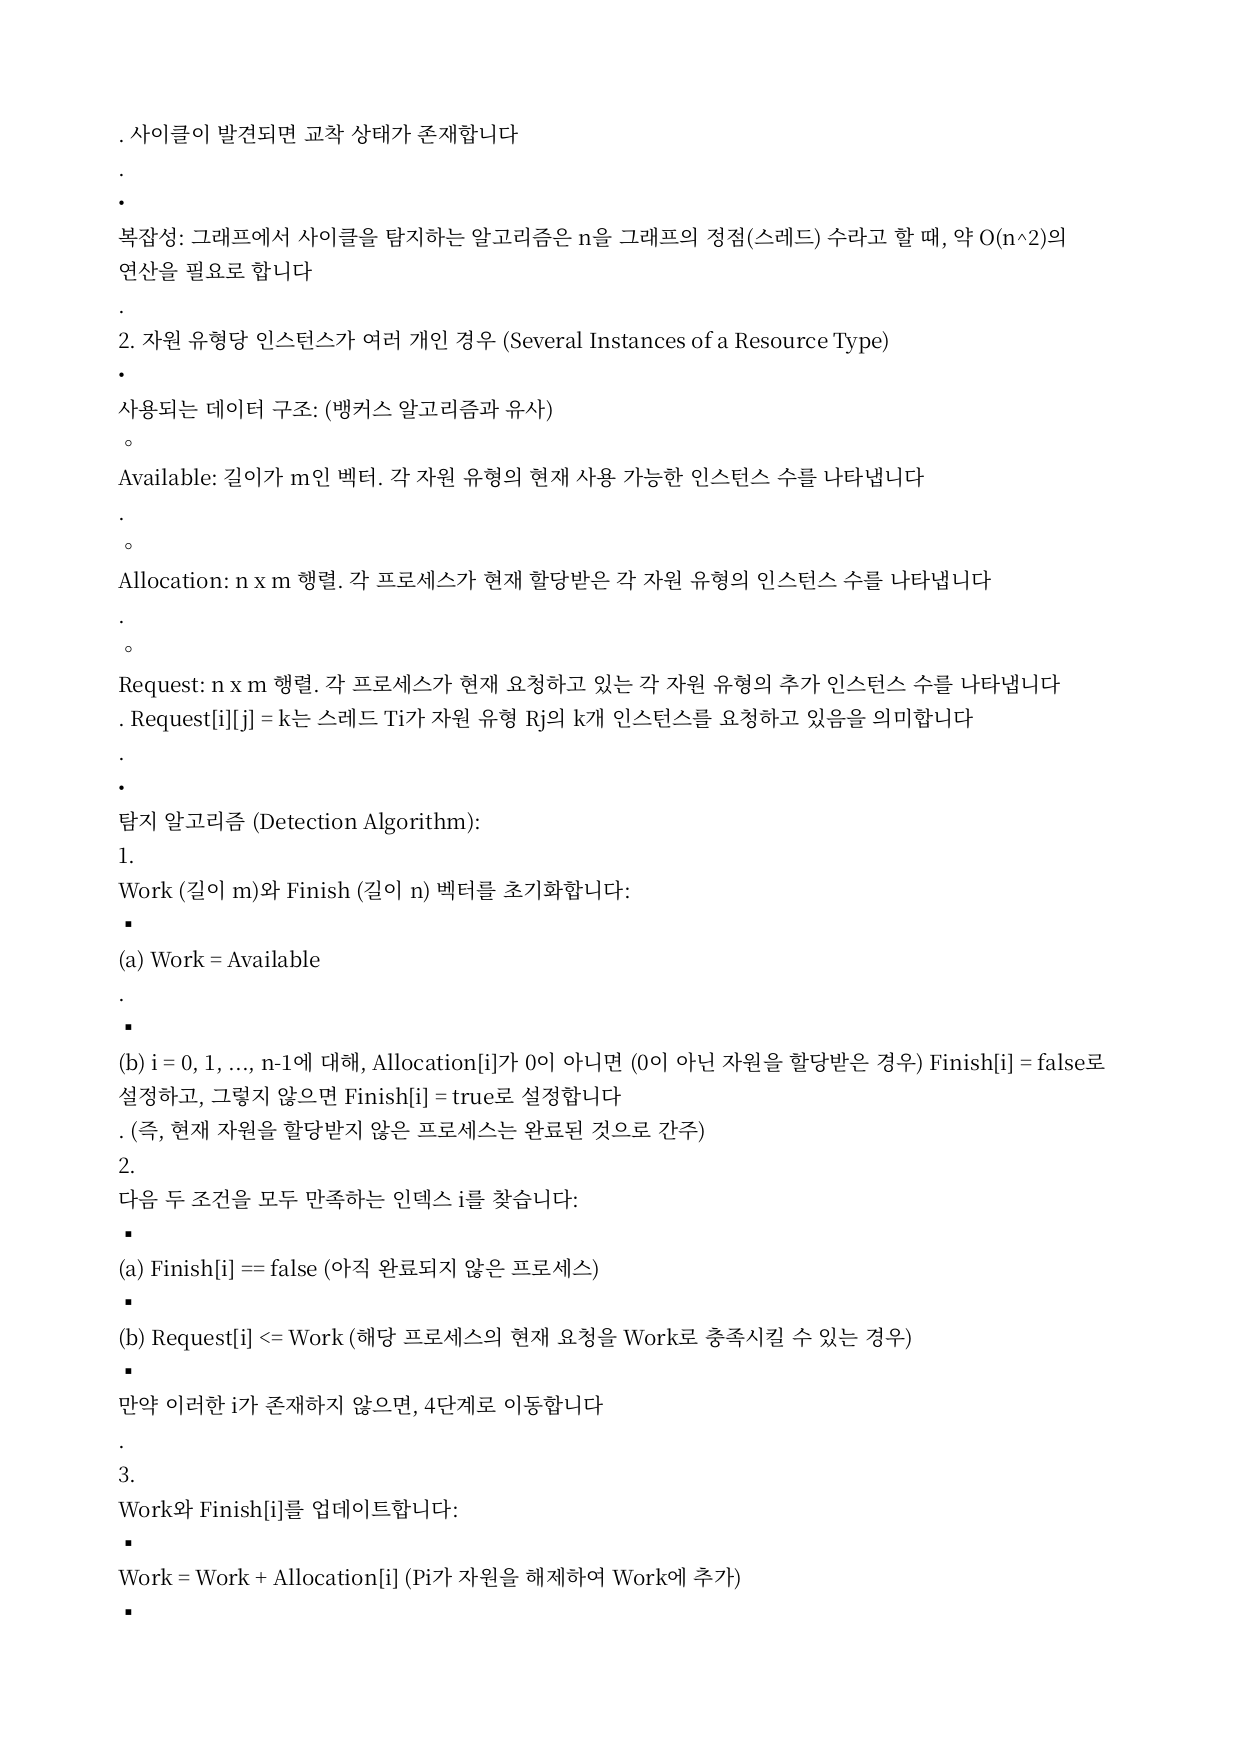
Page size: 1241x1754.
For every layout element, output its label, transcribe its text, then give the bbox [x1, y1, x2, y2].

text 3. [118, 1459, 1122, 1489]
text ▪ [118, 1012, 1122, 1042]
text 사용되는 데이터 구조: (뱅커스 알고리즘과 유사) [118, 393, 1122, 423]
text ▪ [118, 1287, 1122, 1317]
text (a) Work = Available [118, 943, 1122, 973]
text . [118, 496, 1122, 526]
text . (즉, 현재 자원을 할당받지 않은 프로세스는 완료된 것으로 간주) [118, 1115, 1122, 1145]
text ◦ [118, 634, 1122, 664]
text ◦ [118, 531, 1122, 561]
text . [118, 1424, 1122, 1454]
text 1. [118, 840, 1122, 870]
text . 사이클이 발견되면 교착 상태가 존재합니다 [118, 118, 1122, 148]
text . [118, 599, 1122, 629]
text . Request[i][j] = k는 스레드 Ti가 자원 유형 Rj의 k개 인스턴스를 요청하고 있음을 의미합니다 [118, 702, 1122, 732]
text Work와 Finish[i]를 업데이트합니다: [118, 1493, 1122, 1523]
text ▪ [118, 1356, 1122, 1386]
text ▪ [118, 909, 1122, 939]
text . [118, 290, 1122, 320]
text 2. 자원 유형당 인스턴스가 여러 개인 경우 (Several Instances of a Resource Type) [118, 324, 1122, 354]
text . [118, 152, 1122, 182]
text 탐지 알고리즘 (Detection Algorithm): [118, 806, 1122, 836]
text 2. [118, 1149, 1122, 1179]
text (b) Request[i] <= Work (해당 프로세스의 현재 요청을 Work로 충족시킬 수 있는 경우) [118, 1321, 1122, 1351]
text ◦ [118, 427, 1122, 457]
text . [118, 977, 1122, 1007]
text (a) Finish[i] == false (아직 완료되지 않은 프로세스) [118, 1252, 1122, 1282]
text Work (길이 m)와 Finish (길이 n) 벡터를 초기화합니다: [118, 874, 1122, 904]
text 복잡성: 그래프에서 사이클을 탐지하는 알고리즘은 n을 그래프의 정점(스레드) 수라고 할 때, 약 O(n^2)의 연산을 필요로 합니다 [118, 221, 1122, 286]
text . [118, 737, 1122, 767]
text Available: 길이가 m인 벡터. 각 자원 유형의 현재 사용 가능한 인스턴스 수를 나타냅니다 [118, 462, 1122, 492]
text 만약 이러한 i가 존재하지 않으면, 4단계로 이동합니다 [118, 1390, 1122, 1420]
text Request: n x m 행렬. 각 프로세스가 현재 요청하고 있는 각 자원 유형의 추가 인스턴스 수를 나타냅니다 [118, 668, 1122, 698]
text Work = Work + Allocation[i] (Pi가 자원을 해제하여 Work에 추가) [118, 1562, 1122, 1592]
text 다음 두 조건을 모두 만족하는 인덱스 i를 찾습니다: [118, 1184, 1122, 1214]
text • [118, 771, 1122, 801]
text ▪ [118, 1596, 1122, 1626]
text • [118, 359, 1122, 389]
text Allocation: n x m 행렬. 각 프로세스가 현재 할당받은 각 자원 유형의 인스턴스 수를 나타냅니다 [118, 565, 1122, 595]
text ▪ [118, 1218, 1122, 1248]
text (b) i = 0, 1, ..., n-1에 대해, Allocation[i]가 0이 아니면 (0이 아닌 자원을 할당받은 경우) Finish[i] = false로 설정하고, 그렇지 않으면 Finish[i] = true로 설정합니다 [118, 1046, 1122, 1111]
text • [118, 187, 1122, 217]
text ▪ [118, 1527, 1122, 1557]
